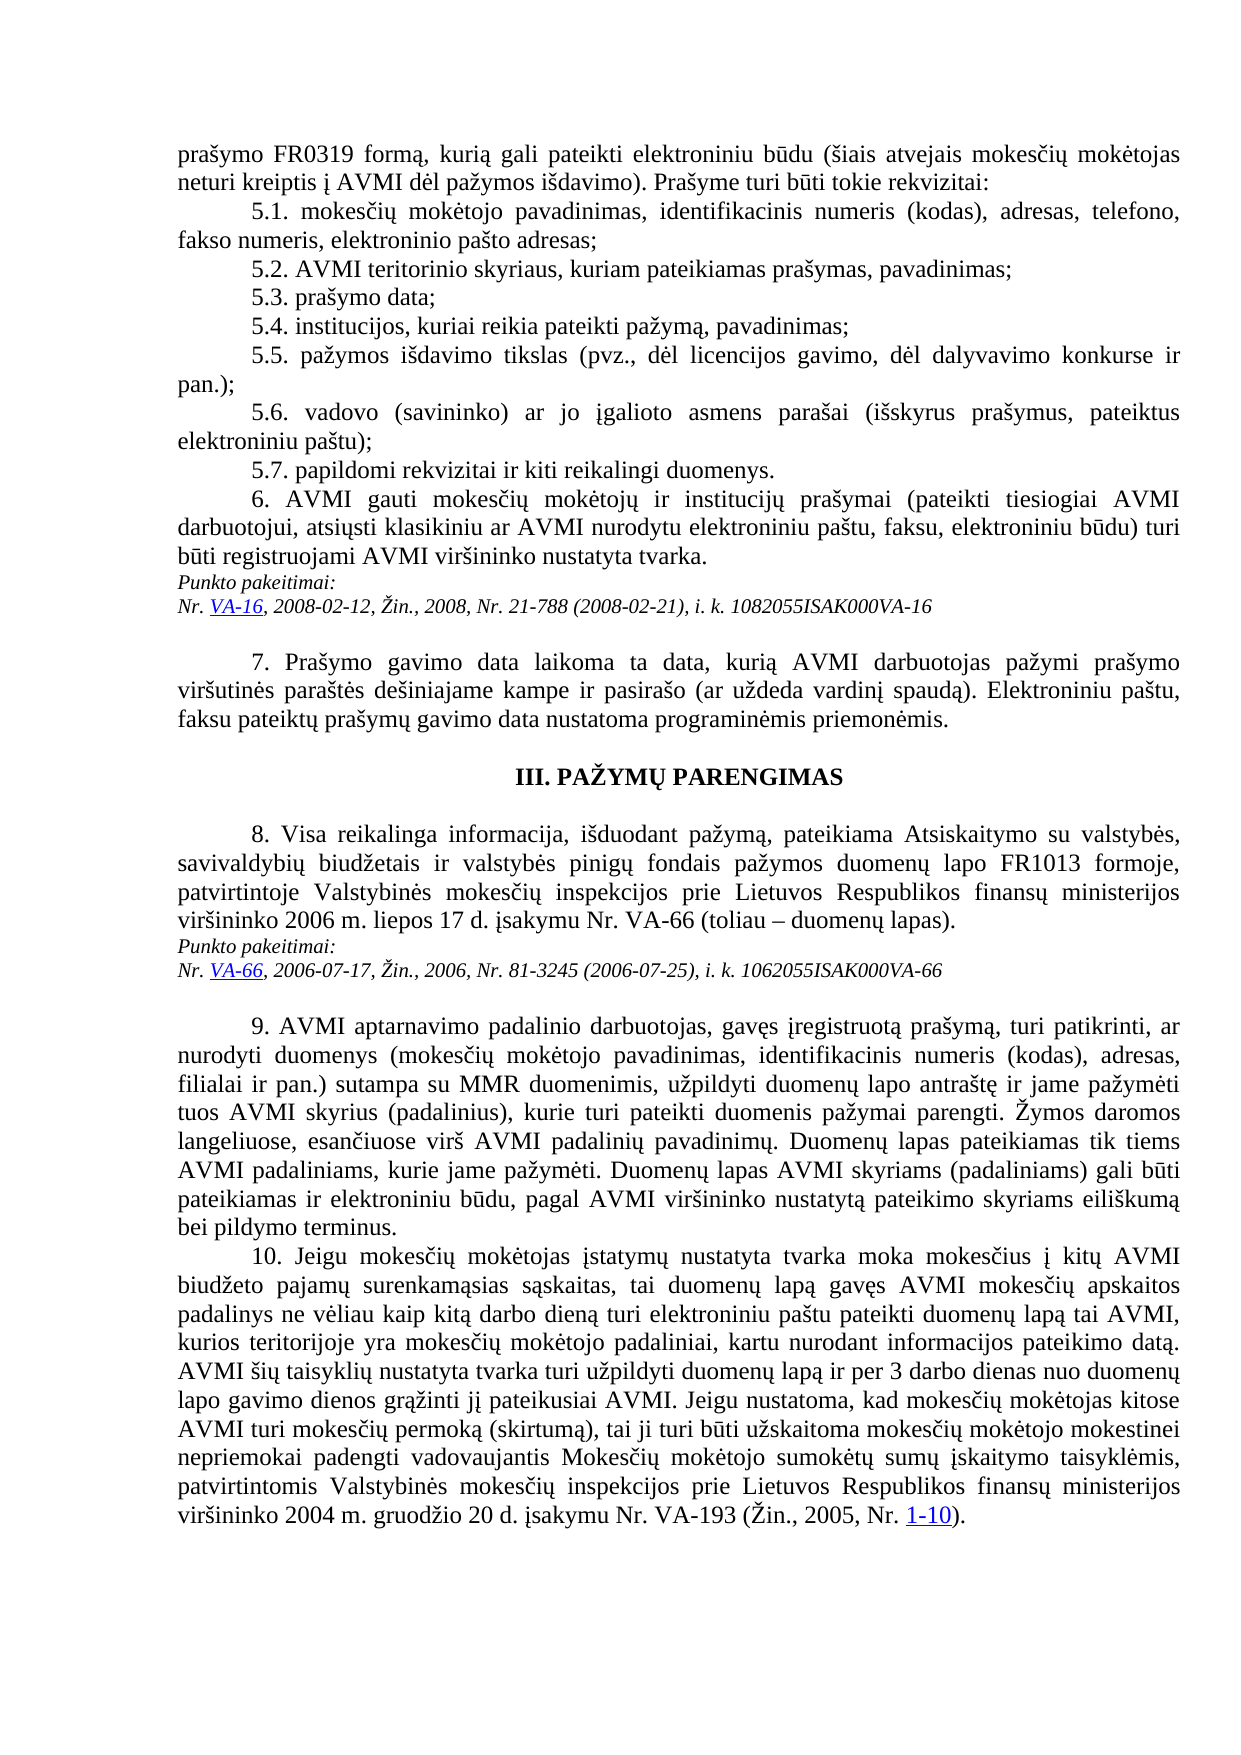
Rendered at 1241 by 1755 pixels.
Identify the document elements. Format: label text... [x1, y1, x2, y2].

text 5.2. AVMI teritorinio skyriaus, kuriam pateikiamas prašymas, pavadinimas; [177, 254, 1181, 282]
text 5.3. prašymo data; [177, 282, 1181, 311]
text Nr. VA-16, 2008-02-12, Žin., 2008, Nr. 21-788 (2008-02-21), i. k. 1082055ISAK000VA-16 [177, 594, 1181, 618]
text 10. Jeigu mokesčių mokėtojas įstatymų nustatyta tvarka moka mokesčius į kitų AVMI biudžeto pajamų surenkamąsias sąskaitas, tai duomenų lapą gavęs AVMI mokesčių apskaitos padalinys ne vėliau kaip kitą darbo dieną turi elektroniniu paštu pateikti duomenų lapą tai AVMI, kurios teritorijoje yra mokesčių mokėtojo padaliniai, kartu nurodant informacijos pateikimo datą. AVMI šių taisyklių nustatyta tvarka turi užpildyti duomenų lapą ir per 3 darbo dienas nuo duomenų lapo gavimo dienos grąžinti jį pateikusiai AVMI. Jeigu nustatoma, kad mokesčių mokėtojas kitose AVMI turi mokesčių permoką (skirtumą), tai ji turi būti užskaitoma mokesčių mokėtojo mokestinei nepriemokai padengti vadovaujantis Mokesčių mokėtojo sumokėtų sumų įskaitymo taisyklėmis, patvirtintomis Valstybinės mokesčių inspekcijos prie Lietuvos Respublikos finansų ministerijos viršininko 2004 m. gruodžio 20 d. įsakymu Nr. VA-193 (Žin., 2005, Nr. 1-10). [177, 1241, 1181, 1529]
text 9. AVMI aptarnavimo padalinio darbuotojas, gavęs įregistruotą prašymą, turi patikrinti, ar nurodyti duomenys (mokesčių mokėtojo pavadinimas, identifikacinis numeris (kodas), adresas, filialai ir pan.) sutampa su MMR duomenimis, užpildyti duomenų lapo antraštę ir jame pažymėti tuos AVMI skyrius (padalinius), kurie turi pateikti duomenis pažymai parengti. Žymos daromos langeliuose, esančiuose virš AVMI padalinių pavadinimų. Duomenų lapas pateikiamas tik tiems AVMI padaliniams, kurie jame pažymėti. Duomenų lapas AVMI skyriams (padaliniams) gali būti pateikiamas ir elektroniniu būdu, pagal AVMI viršininko nustatytą pateikimo skyriams eiliškumą bei pildymo terminus. [177, 1011, 1181, 1241]
text 5.1. mokesčių mokėtojo pavadinimas, identifikacinis numeris (kodas), adresas, telefono, fakso numeris, elektroninio pašto adresas; [177, 196, 1181, 254]
text 7. Prašymo gavimo data laikoma ta data, kurią AVMI darbuotojas pažymi prašymo viršutinės paraštės dešiniajame kampe ir pasirašo (ar uždeda vardinį spaudą). Elektroniniu paštu, faksu pateiktų prašymų gavimo data nustatoma programinėmis priemonėmis. [177, 647, 1181, 733]
text 5.4. institucijos, kuriai reikia pateikti pažymą, pavadinimas; [177, 311, 1181, 340]
text III. PAŽYMŲ PARENGIMAS [177, 762, 1181, 791]
text 8. Visa reikalinga informacija, išduodant pažymą, pateikiama Atsiskaitymo su valstybės, savivaldybių biudžetais ir valstybės pinigų fondais pažymos duomenų lapo FR1013 formoje, patvirtintoje Valstybinės mokesčių inspekcijos prie Lietuvos Respublikos finansų ministerijos viršininko 2006 m. liepos 17 d. įsakymu Nr. VA-66 (toliau – duomenų lapas). [177, 819, 1181, 934]
text 5.5. pažymos išdavimo tikslas (pvz., dėl licencijos gavimo, dėl dalyvavimo konkurse ir pan.); [177, 340, 1181, 397]
text Nr. VA-66, 2006-07-17, Žin., 2006, Nr. 81-3245 (2006-07-25), i. k. 1062055ISAK000VA-66 [177, 958, 1181, 982]
text prašymo FR0319 formą, kurią gali pateikti elektroniniu būdu (šiais atvejais mokesčių mokėtojas neturi kreiptis į AVMI dėl pažymos išdavimo). Prašyme turi būti tokie rekvizitai: [177, 139, 1181, 196]
text Punkto pakeitimai: [177, 934, 1181, 958]
text 6. AVMI gauti mokesčių mokėtojų ir institucijų prašymai (pateikti tiesiogiai AVMI darbuotojui, atsiųsti klasikiniu ar AVMI nurodytu elektroniniu paštu, faksu, elektroniniu būdu) turi būti registruojami AVMI viršininko nustatyta tvarka. [177, 484, 1181, 570]
text 5.7. papildomi rekvizitai ir kiti reikalingi duomenys. [177, 455, 1181, 484]
text 5.6. vadovo (savininko) ar jo įgalioto asmens parašai (išskyrus prašymus, pateiktus elektroniniu paštu); [177, 397, 1181, 455]
text Punkto pakeitimai: [177, 570, 1181, 594]
